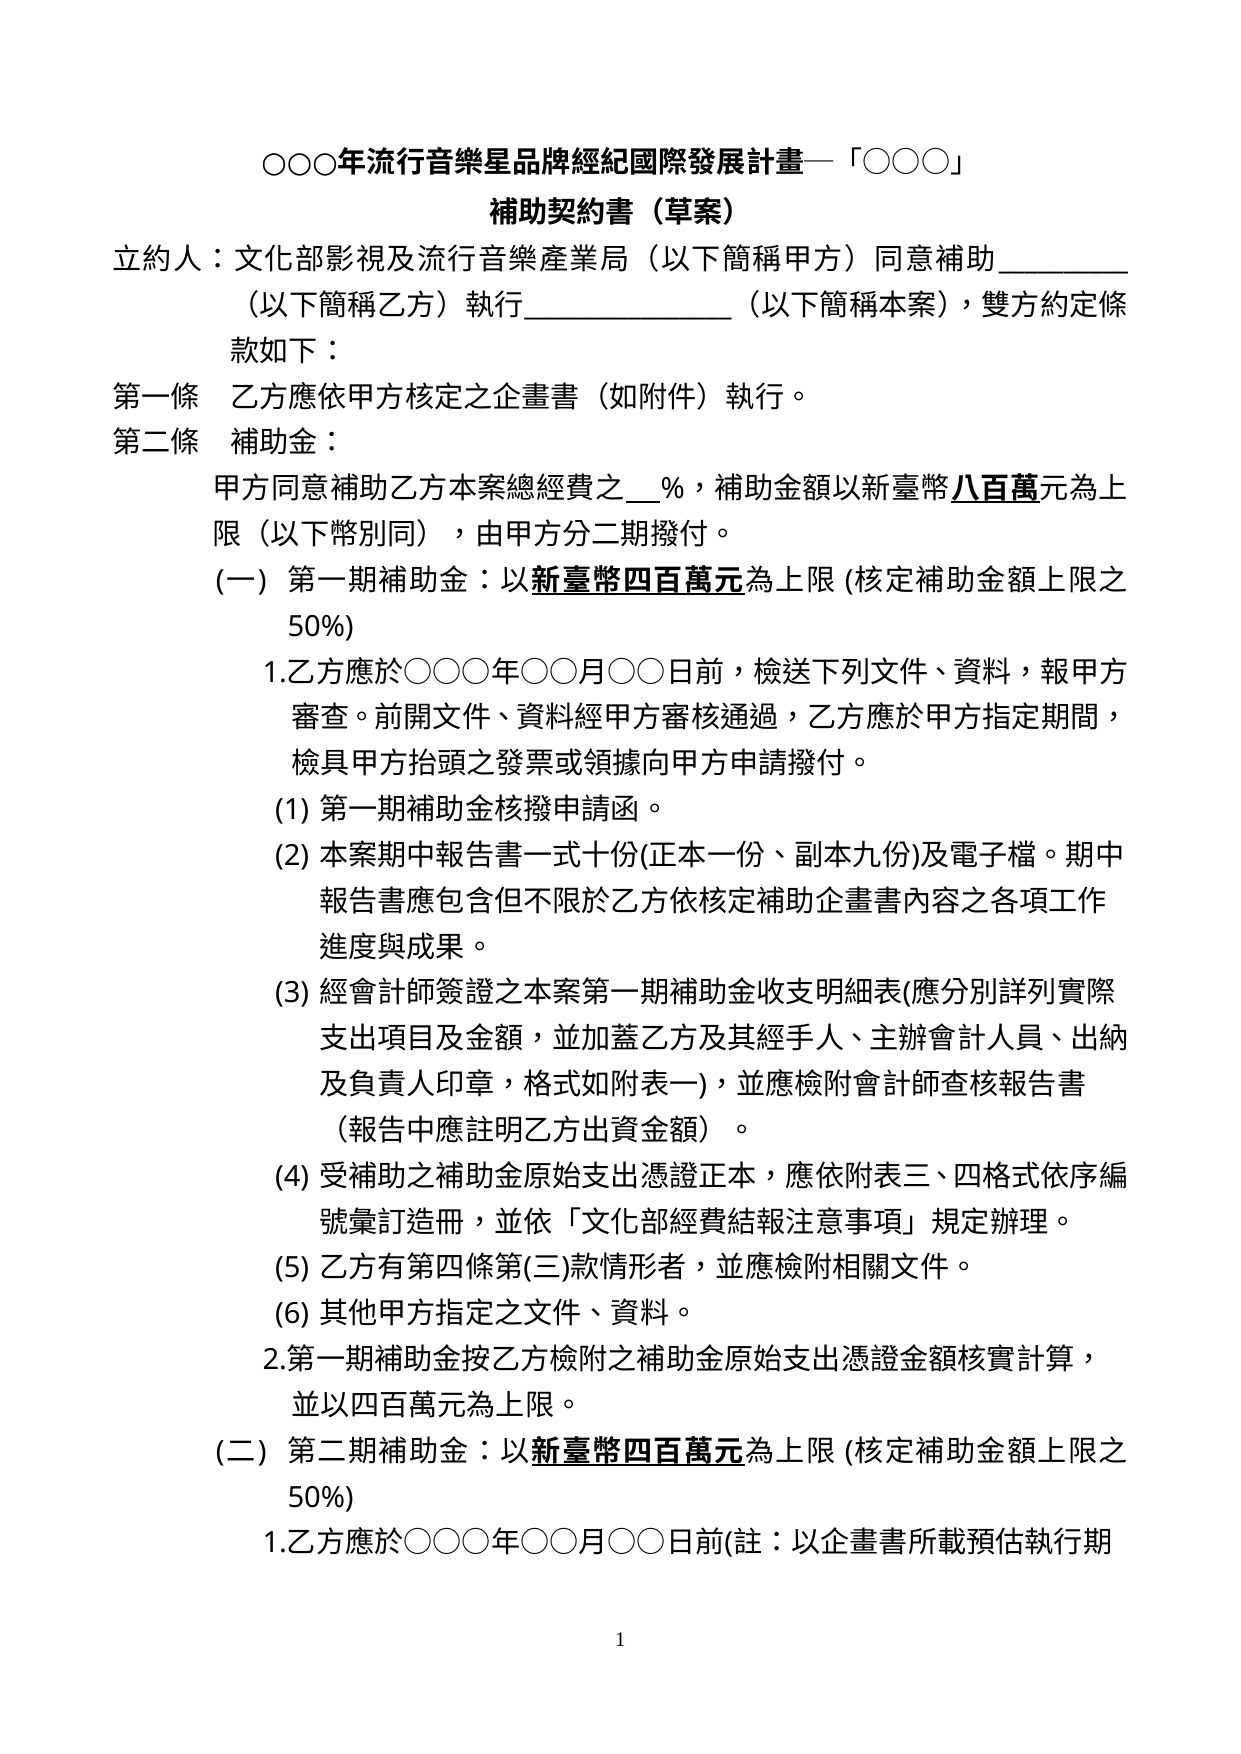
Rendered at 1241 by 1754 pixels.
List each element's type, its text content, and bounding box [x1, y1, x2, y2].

text 1.乙方應於○○○年○○月○○日前，檢送下列文件、資料，報甲方審查。前開文件、資料經甲方審核通過，乙方應於甲方指定期間，檢具甲方抬頭之發票或領據向甲方申請撥付。 [262, 645, 1128, 783]
text 甲方同意補助乙方本案總經費之 %，補助金額以新臺幣八百萬元為上限（以下幣別同），由甲方分二期撥付。 [212, 462, 1128, 554]
text 2.第一期補助金按乙方檢附之補助金原始支出憑證金額核實計算，並以四百萬元為上限。 [262, 1333, 1128, 1424]
list 補助金： [112, 416, 1128, 462]
list 第一期補助金核撥申請函。 [275, 783, 1128, 829]
text 1.乙方應於○○○年○○月○○日前(註：以企畫書所載預估執行期 [262, 1516, 1128, 1562]
list 第二期補助金：以新臺幣四百萬元為上限 (核定補助金額上限之50%) [216, 1424, 1128, 1516]
list 經會計師簽證之本案第一期補助金收支明細表(應分別詳列實際支出項目及金額，並加蓋乙方及其經手人、主辦會計人員、出納及負責人印章，格式如附表一)，並應檢附會計師查核報告書（報告中應註明乙方出資金額）。 [275, 966, 1128, 1149]
text 立約人：文化部影視及流行音樂產業局（以下簡稱甲方）同意補助__________（以下簡稱乙方）執行________________（以下簡稱本案），雙方約定條款如下： [112, 233, 1128, 370]
list 受補助之補助金原始支出憑證正本，應依附表三、四格式依序編號彙訂造冊，並依「文化部經費結報注意事項」規定辦理。 [275, 1149, 1128, 1241]
list 乙方有第四條第(三)款情形者，並應檢附相關文件。 [275, 1241, 1128, 1287]
text ○○○年流行音樂星品牌經紀國際發展計畫─「○○○」 [93, 133, 1128, 183]
list 本案期中報告書一式十份(正本一份、副本九份)及電子檔。期中報告書應包含但不限於乙方依核定補助企畫書內容之各項工作進度與成果。 [275, 829, 1128, 966]
text 補助契約書（草案） [93, 183, 1128, 233]
list 乙方應依甲方核定之企畫書（如附件）執行。 [112, 370, 1128, 416]
list 第一期補助金：以新臺幣四百萬元為上限 (核定補助金額上限之50%) [216, 554, 1128, 645]
list 其他甲方指定之文件、資料。 [275, 1287, 1128, 1333]
